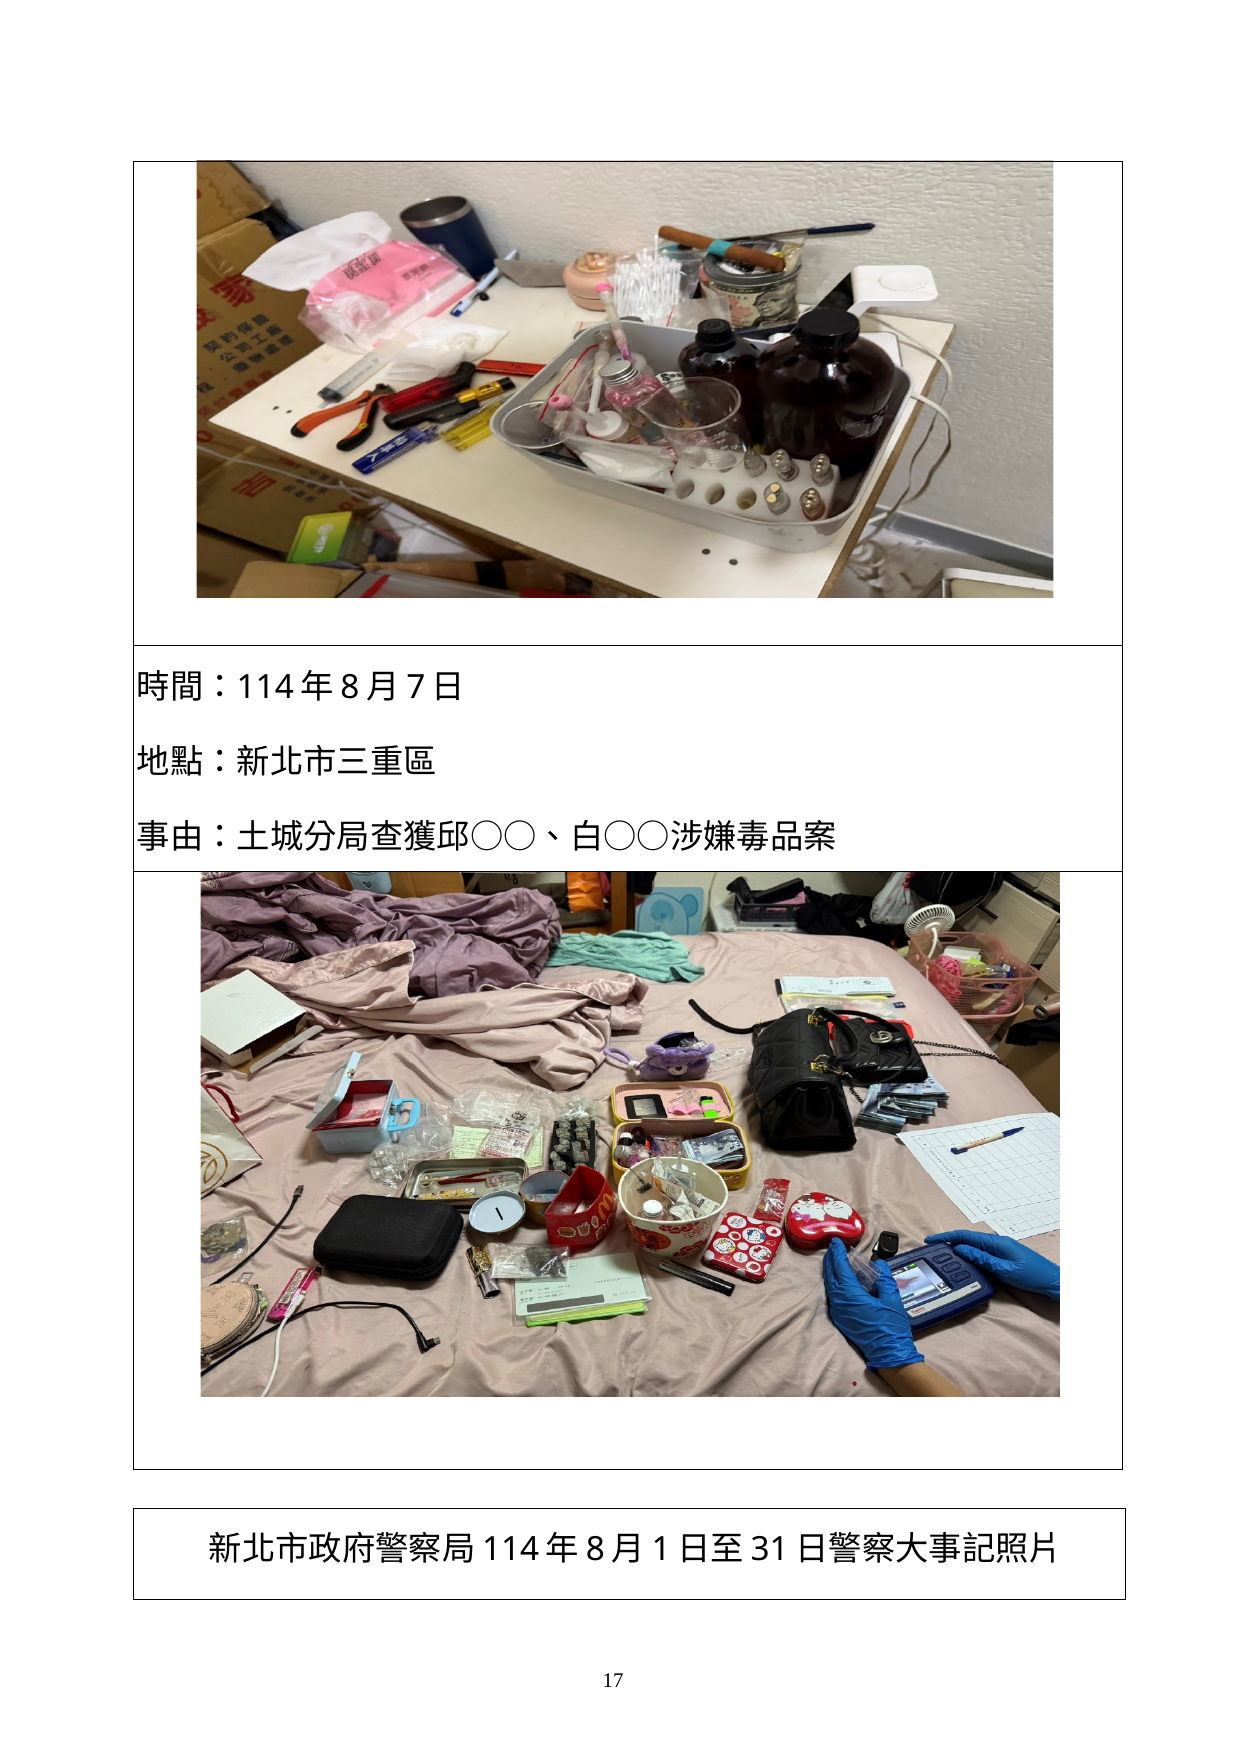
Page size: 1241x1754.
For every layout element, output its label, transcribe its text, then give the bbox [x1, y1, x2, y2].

table_cell [134, 162, 1122, 645]
table_cell [134, 872, 1122, 1469]
table_cell 時間：114年8月7日 地點：新北市三重區 事由：土城分局查獲邱○○、白○○涉嫌毒品案 [134, 646, 1122, 871]
table_header 新北市政府警察局114年8月1日至31日警察大事記照片 [134, 1509, 1125, 1598]
